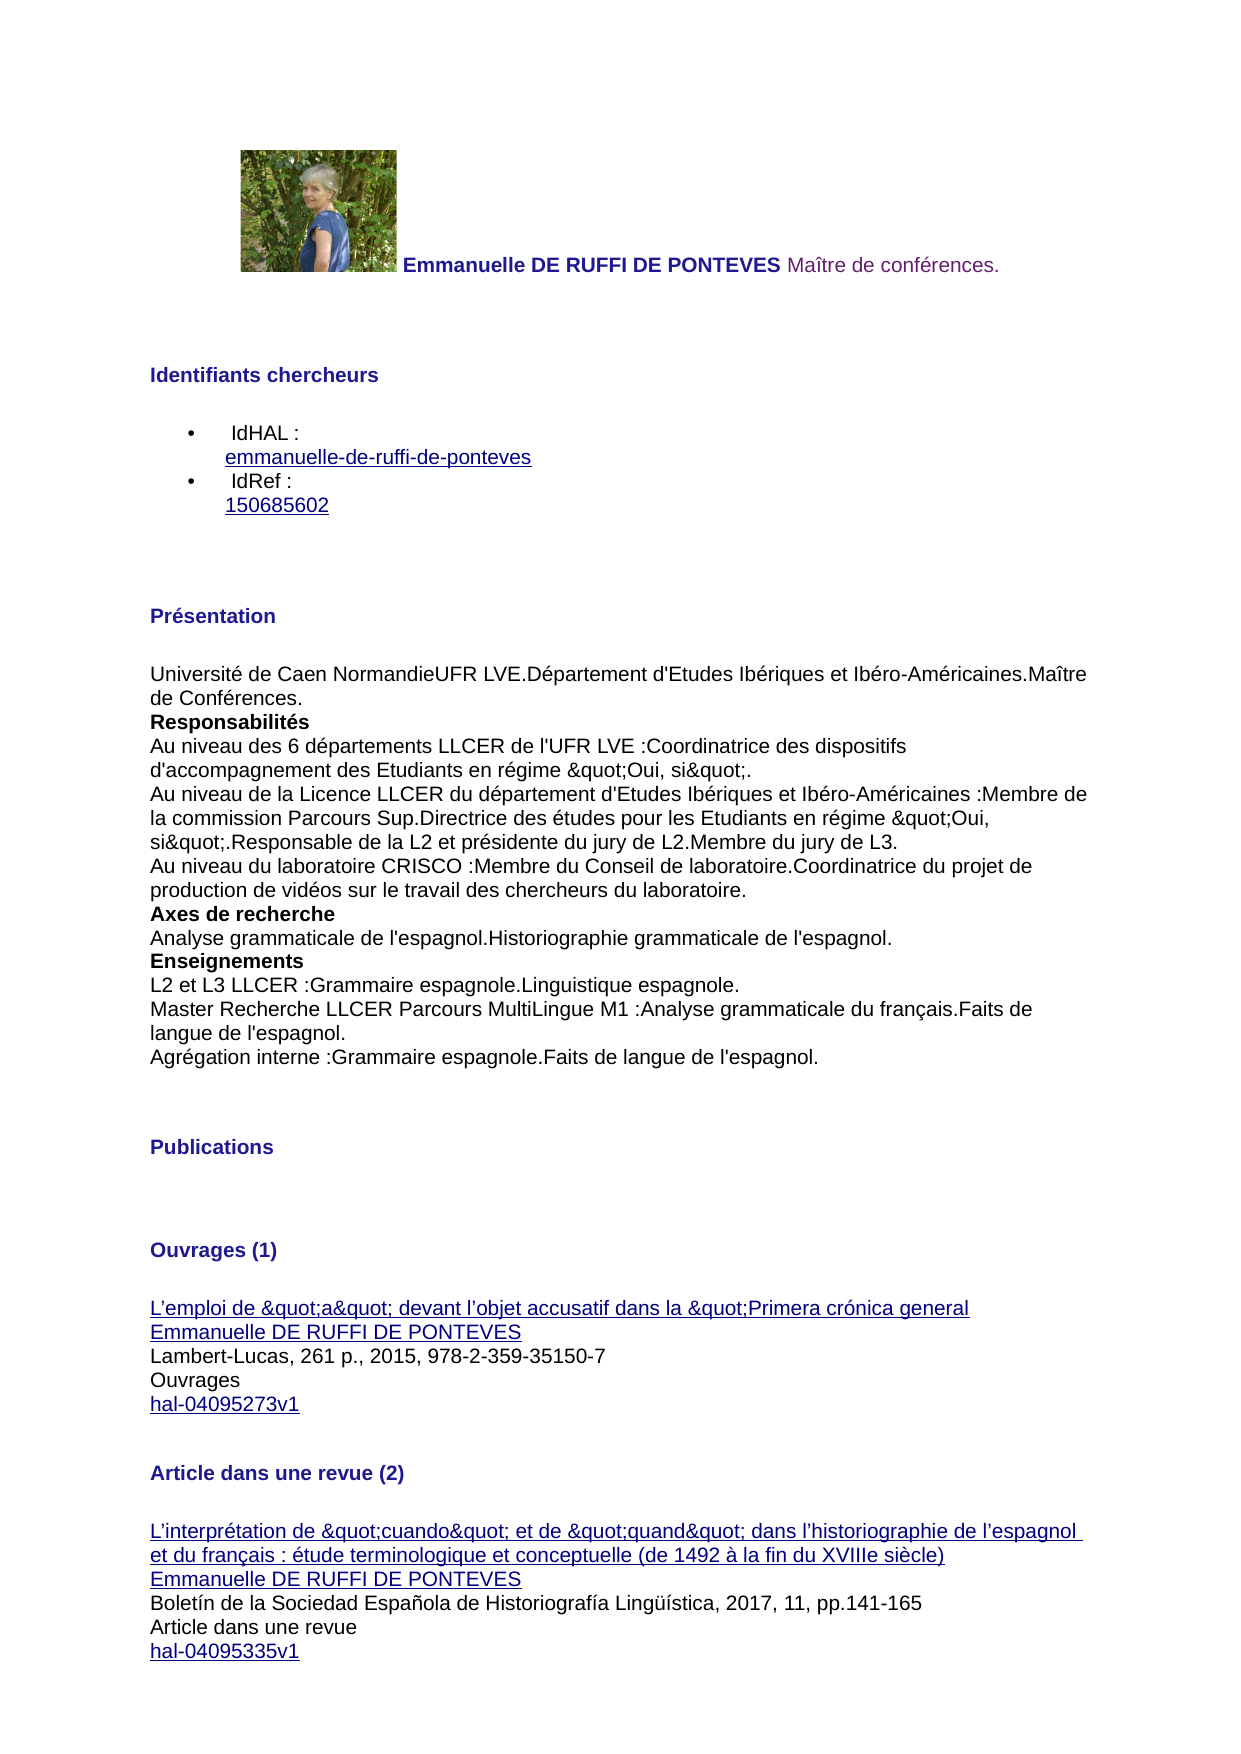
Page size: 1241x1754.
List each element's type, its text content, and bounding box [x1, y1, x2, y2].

text Université de Caen NormandieUFR LVE.Département d'Etudes Ibériques et Ibéro-Américaines.Maître de Conférences. [150, 662, 1090, 710]
text L2 et L3 LLCER :Grammaire espagnole.Linguistique espagnole. [150, 973, 1090, 997]
picture [240, 150, 397, 272]
table_header L’emploi de &quot;a&quot; devant l’objet accusatif dans la &quot;Primera crónica general Emmanuelle DE RUFFI DE PONTEVES Lambert-Lucas, 261 p., 2015, 978-2-359-35150-7 Ouvrages hal-04095273v1 [150, 1296, 1090, 1416]
subtitle Ouvrages (1) [150, 1238, 1090, 1262]
subtitle Présentation [150, 603, 1090, 627]
list emmanuelle-de-ruffi-de-ponteves [187, 445, 1090, 469]
text Au niveau de la Licence LLCER du département d'Etudes Ibériques et Ibéro-Américaines :Membre de la commission Parcours Sup.Directrice des études pour les Etudiants en régime &quot;Oui, si&quot;.Responsable de la L2 et présidente du jury de L2.Membre du jury de L3. [150, 782, 1090, 853]
text Agrégation interne :Grammaire espagnole.Faits de langue de l'espagnol. [150, 1045, 1090, 1069]
text Responsabilités [150, 710, 1090, 734]
list IdRef : [187, 469, 1090, 493]
text Analyse grammaticale de l'espagnol.Historiographie grammaticale de l'espagnol. [150, 925, 1090, 949]
subtitle Emmanuelle DE RUFFI DE PONTEVES Maître de conférences. [150, 150, 1090, 276]
text Au niveau du laboratoire CRISCO :Membre du Conseil de laboratoire.Coordinatrice du projet de production de vidéos sur le travail des chercheurs du laboratoire. [150, 853, 1090, 901]
text Axes de recherche [150, 901, 1090, 925]
text Master Recherche LLCER Parcours MultiLingue M1 :Analyse grammaticale du français.Faits de langue de l'espagnol. [150, 997, 1090, 1045]
list 150685602 [187, 493, 1090, 517]
list IdHAL : [187, 421, 1090, 445]
subtitle Identifiants chercheurs [150, 363, 1090, 387]
subtitle Article dans une revue (2) [150, 1461, 1090, 1485]
text Au niveau des 6 départements LLCER de l'UFR LVE :Coordinatrice des dispositifs d'accompagnement des Etudiants en régime &quot;Oui, si&quot;. [150, 734, 1090, 782]
subtitle Publications [150, 1135, 1090, 1159]
table_header L’interprétation de &quot;cuando&quot; et de &quot;quand&quot; dans l’historiographie de l’espagnol et du français : étude terminologique et conceptuelle (de 1492 à la fin du XVIIIe siècle) Emmanuelle DE RUFFI DE PONTEVES Boletín de la Sociedad Española de Historiografía Lingüística, 2017, 11, pp.141-165 Article dans une revue hal-04095335v1 [150, 1519, 1090, 1663]
text Enseignements [150, 949, 1090, 973]
